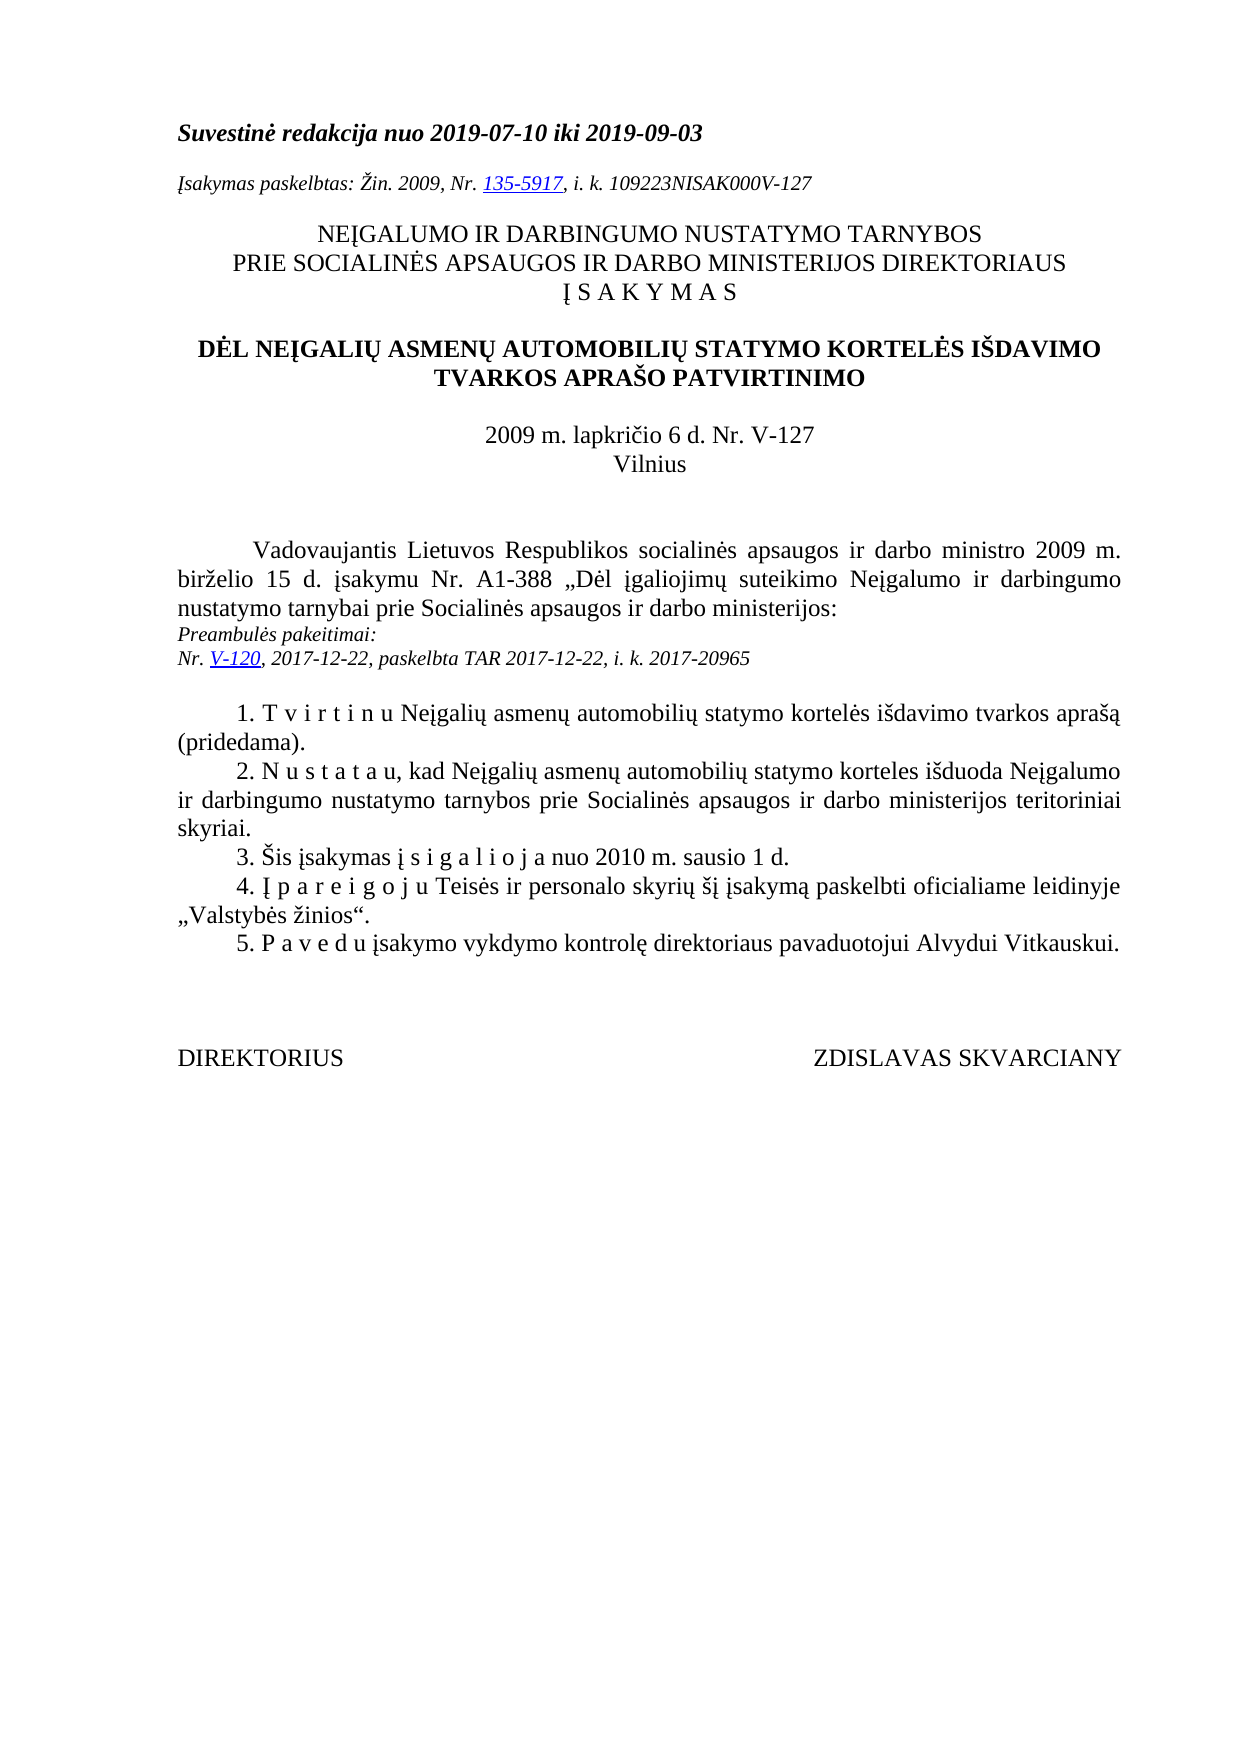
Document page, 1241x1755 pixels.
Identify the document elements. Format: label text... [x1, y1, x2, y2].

text 4. Į p a r e i g o j u Teisės ir personalo skyrių šį įsakymą paskelbti oficialiame leidinyje „Valstybės žinios“. [177, 871, 1122, 928]
text Nr. V-120, 2017-12-22, paskelbta TAR 2017-12-22, i. k. 2017-20965 [177, 646, 1122, 670]
text 2009 m. lapkričio 6 d. Nr. V-127 [177, 420, 1122, 449]
text Vadovaujantis Lietuvos Respublikos socialinės apsaugos ir darbo ministro 2009 m. birželio 15 d. įsakymu Nr. A1-388 „Dėl įgaliojimų suteikimo Neįgalumo ir darbingumo nustatymo tarnybai prie Socialinės apsaugos ir darbo ministerijos: [177, 535, 1122, 622]
text 2. N u s t a t a u, kad Neįgalių asmenų automobilių statymo korteles išduoda Neįgalumo ir darbingumo nustatymo tarnybos prie Socialinės apsaugos ir darbo ministerijos teritoriniai skyriai. [177, 756, 1122, 842]
text DĖL Neįgalių asmenų automobilių statymo kortelės išdavimo TVARKOS APRAŠO PATVIRTINIMO [177, 334, 1122, 392]
text Vilnius [177, 449, 1122, 478]
text Direktorius Zdislavas Skvarciany [177, 1043, 1122, 1072]
text NEĮGALUMO IR DARBINGUMO NUSTATYMO TARNYBOS [177, 219, 1122, 248]
text Suvestinė redakcija nuo 2019-07-10 iki 2019-09-03 [177, 118, 1122, 147]
text Įsakymas paskelbtas: Žin. 2009, Nr. 135-5917, i. k. 109223NISAK000V-127 [177, 171, 1122, 195]
text Preambulės pakeitimai: [177, 622, 1122, 646]
text PRIE SOCIALINĖS APSAUGOS IR DARBO MINISTERIJOS DIREKTORIAUS [177, 248, 1122, 277]
text 5. P a v e d u įsakymo vykdymo kontrolę direktoriaus pavaduotojui Alvydui Vitkauskui. [177, 928, 1122, 957]
text Į S A K Y M A S [177, 277, 1122, 305]
text 3. Šis įsakymas į s i g a l i o j a nuo 2010 m. sausio 1 d. [177, 842, 1122, 871]
text 1. T v i r t i n u Neįgalių asmenų automobilių statymo kortelės išdavimo tvarkos aprašą (pridedama). [177, 698, 1122, 756]
